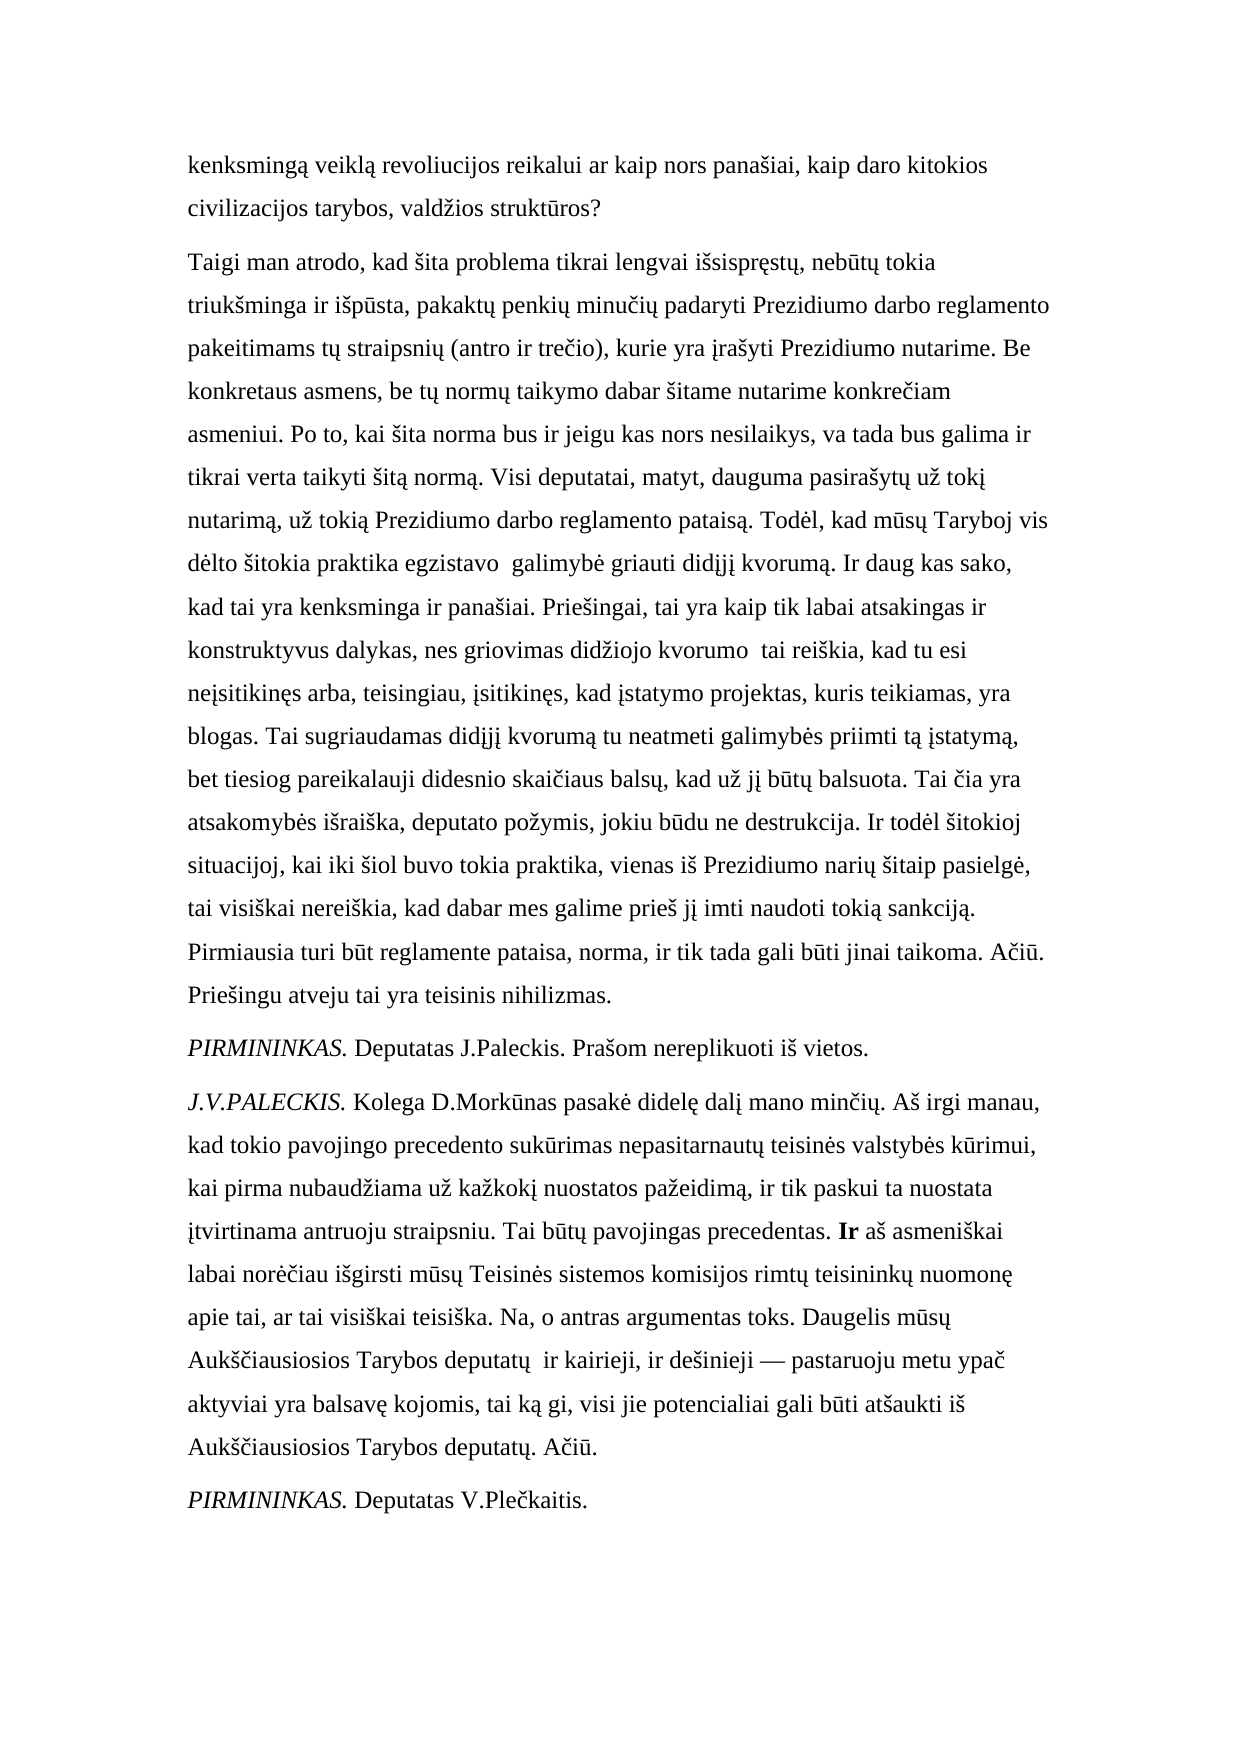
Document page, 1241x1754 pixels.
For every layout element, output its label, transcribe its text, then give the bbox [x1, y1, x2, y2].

text kenksmingą veiklą revoliucijos reikalui ar kaip nors panašiai, kaip daro kitokios civilizacijos tarybos, valdžios struktūros? [187, 150, 1053, 222]
text Taigi man atrodo, kad šita problema tikrai lengvai išsispręstų, nebūtų tokia triukšminga ir išpūsta, pakaktų penkių minučių padaryti Prezidiumo darbo reglamento pakeitimams tų straipsnių (antro ir trečio), kurie yra įrašyti Prezidiumo nutarime. Be konkretaus asmens, be tų normų taikymo dabar šitame nutarime konkrečiam asmeniui. Po to, kai šita norma bus ir jeigu kas nors nesilaikys, va tada bus galima ir tikrai verta taikyti šitą normą. Visi deputatai, matyt, dauguma pasirašytų už tokį nutarimą, už tokią Prezidiumo darbo reglamento pataisą. Todėl, kad mūsų Taryboj vis dėlto šitokia praktika egzistavo galimybė griauti didįjį kvorumą. Ir daug kas sako, kad tai yra kenksminga ir panašiai. Priešingai, tai yra kaip tik labai atsakingas ir konstruktyvus dalykas, nes griovimas didžiojo kvorumo tai reiškia, kad tu esi neįsitikinęs arba, teisingiau, įsitikinęs, kad įstatymo projektas, kuris teikiamas, yra blogas. Tai sugriaudamas didįjį kvorumą tu neatmeti galimybės priimti tą įstatymą, bet tiesiog pareikalauji didesnio skaičiaus balsų, kad už jį būtų balsuota. Tai čia yra atsakomybės išraiška, deputato požymis, jokiu būdu ne destrukcija. Ir todėl šitokioj situacijoj, kai iki šiol buvo tokia praktika, vienas iš Prezidiumo narių šitaip pasielgė, tai visiškai nereiškia, kad dabar mes galime prieš jį imti naudoti tokią sankciją. Pirmiausia turi būt reglamente pataisa, norma, ir tik tada gali būti jinai taikoma. Ačiū. Priešingu atveju tai yra teisinis nihilizmas. [187, 247, 1053, 1008]
text PIRMININKAS. Deputatas J.Paleckis. Prašom nereplikuoti iš vietos. [187, 1033, 1053, 1062]
text PIRMININKAS. Deputatas V.Plečkaitis. [187, 1485, 1053, 1514]
text J.V.PALECKIS. Kolega D.Morkūnas pasakė didelę dalį mano minčių. Aš irgi manau, kad tokio pavojingo precedento sukūrimas nepasitarnautų teisinės valstybės kūrimui, kai pirma nubaudžiama už kažkokį nuostatos pažeidimą, ir tik paskui ta nuostata įtvirtinama antruoju straipsniu. Tai būtų pavojingas precedentas. Ir aš asmeniškai labai norėčiau išgirsti mūsų Teisinės sistemos komisijos rimtų teisininkų nuomonę apie tai, ar tai visiškai teisiška. Na, o antras argumentas toks. Daugelis mūsų Aukščiausiosios Tarybos deputatų ir kairieji, ir dešinieji — pastaruoju metu ypač aktyviai yra balsavę kojomis, tai ką gi, visi jie potencialiai gali būti atšaukti iš Aukščiausiosios Tarybos deputatų. Ačiū. [187, 1087, 1053, 1461]
